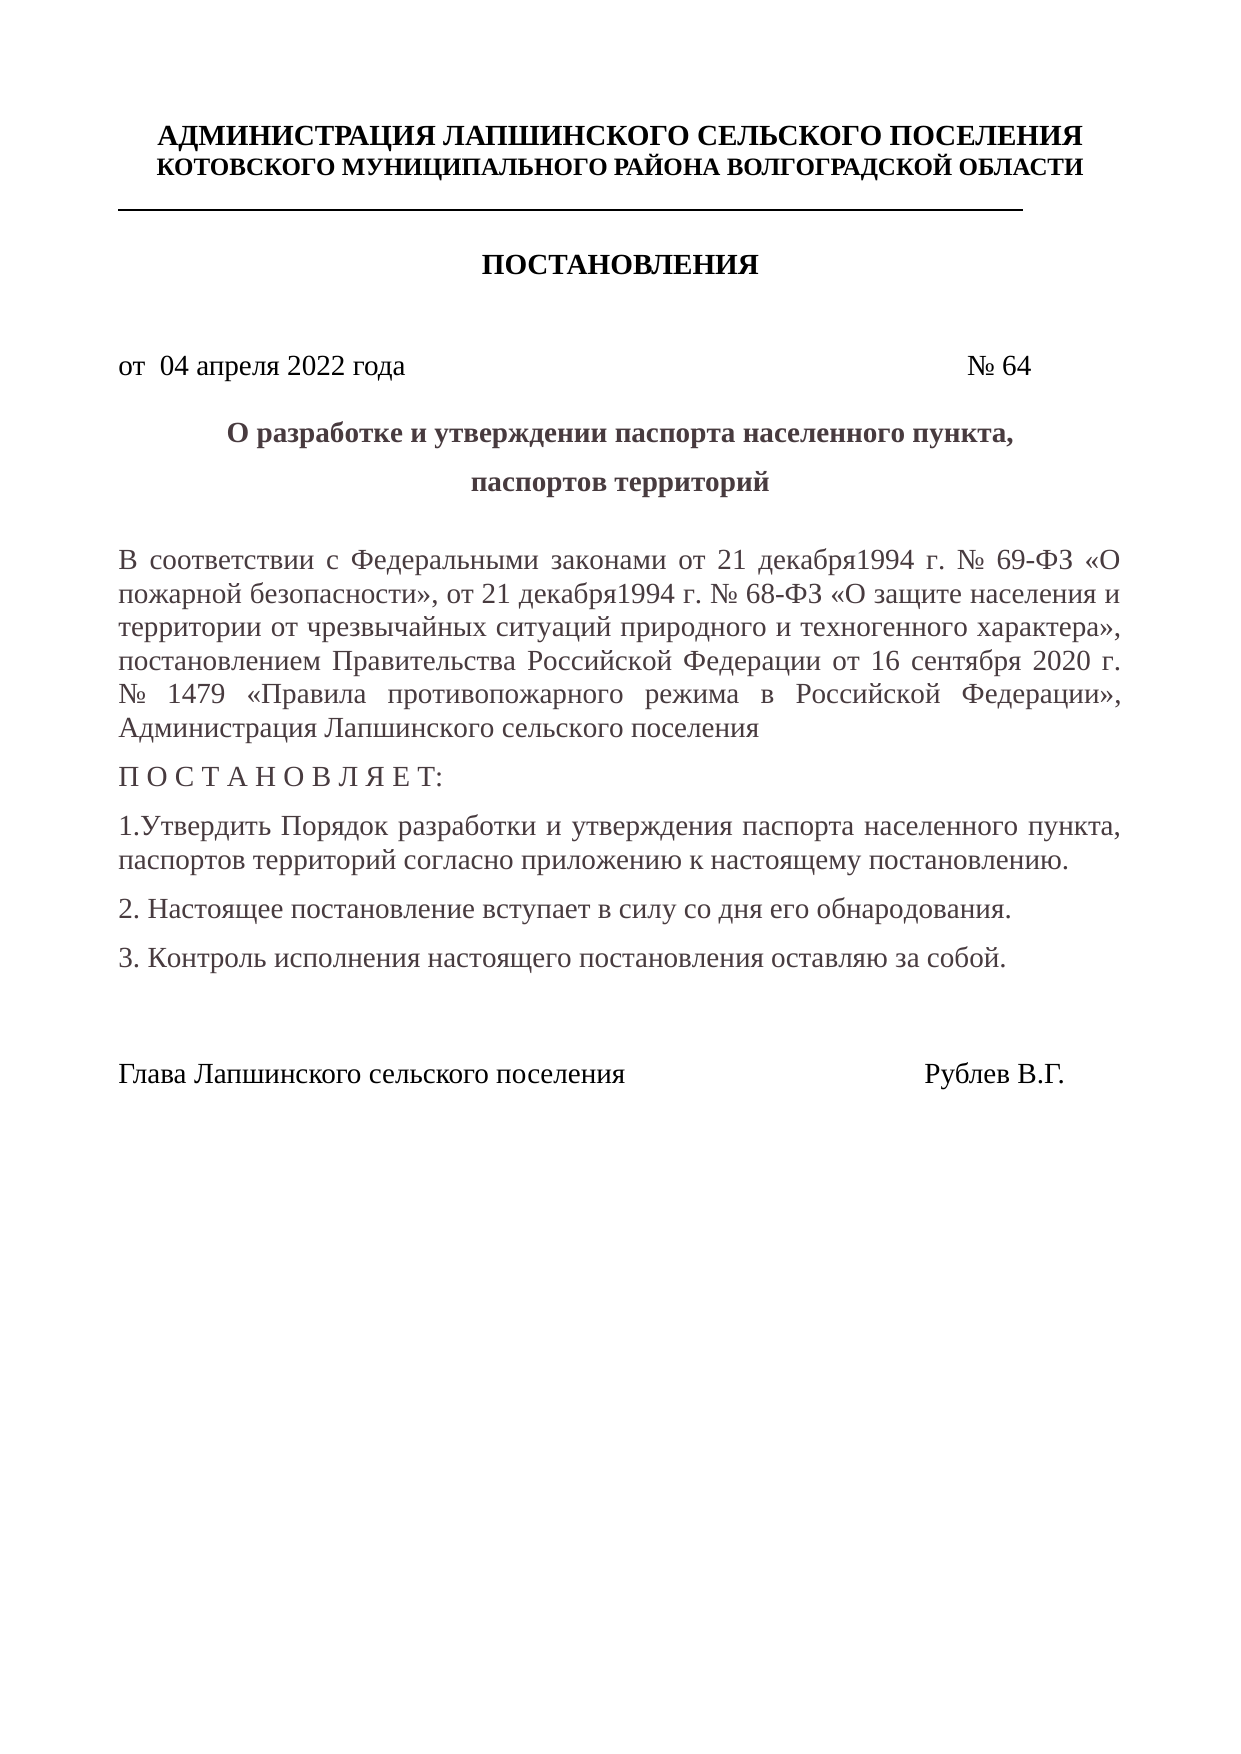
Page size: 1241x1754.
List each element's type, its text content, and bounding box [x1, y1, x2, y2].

text ______________________________________________________________ [118, 180, 1122, 214]
text В соответствии с Федеральными законами от 21 декабря1994 г. № 69-ФЗ «О пожарной безопасности», от 21 декабря1994 г. № 68-ФЗ «О защите населения и территории от чрезвычайных ситуаций природного и техногенного характера», постановлением Правительства Российской Федерации от 16 сентября 2020 г. № 1479 «Правила противопожарного режима в Российской Федерации», Администрация Лапшинского сельского поселения [118, 542, 1122, 743]
text паспортов территорий [118, 464, 1122, 527]
text Глава Лапшинского сельского поселения Рублев В.Г. [118, 1056, 1122, 1090]
text О разработке и утверждении паспорта населенного пункта, [118, 415, 1122, 449]
text АДМИНИСТРАЦИЯ ЛАПШИНСКОГО СЕЛЬСКОГО ПОСЕЛЕНИЯ КОТОВСКОГО МУНИЦИПАЛЬНОГО РАЙОНА ВОЛГОГРАДСКОЙ ОБЛАСТИ [118, 118, 1122, 180]
text от 04 апреля 2022 года № 64 [118, 348, 1122, 382]
text ПОСТАНОВЛЕНИЯ [118, 247, 1122, 281]
text 3. Контроль исполнения настоящего постановления оставляю за собой. [118, 940, 1122, 974]
text 2. Настоящее постановление вступает в силу со дня его обнародования. [118, 891, 1122, 924]
text П О С Т А Н О В Л Я Е Т: [118, 759, 1122, 793]
text 1.Утвердить Порядок разработки и утверждения паспорта населенного пункта, паспортов территорий согласно приложению к настоящему постановлению. [118, 808, 1122, 875]
